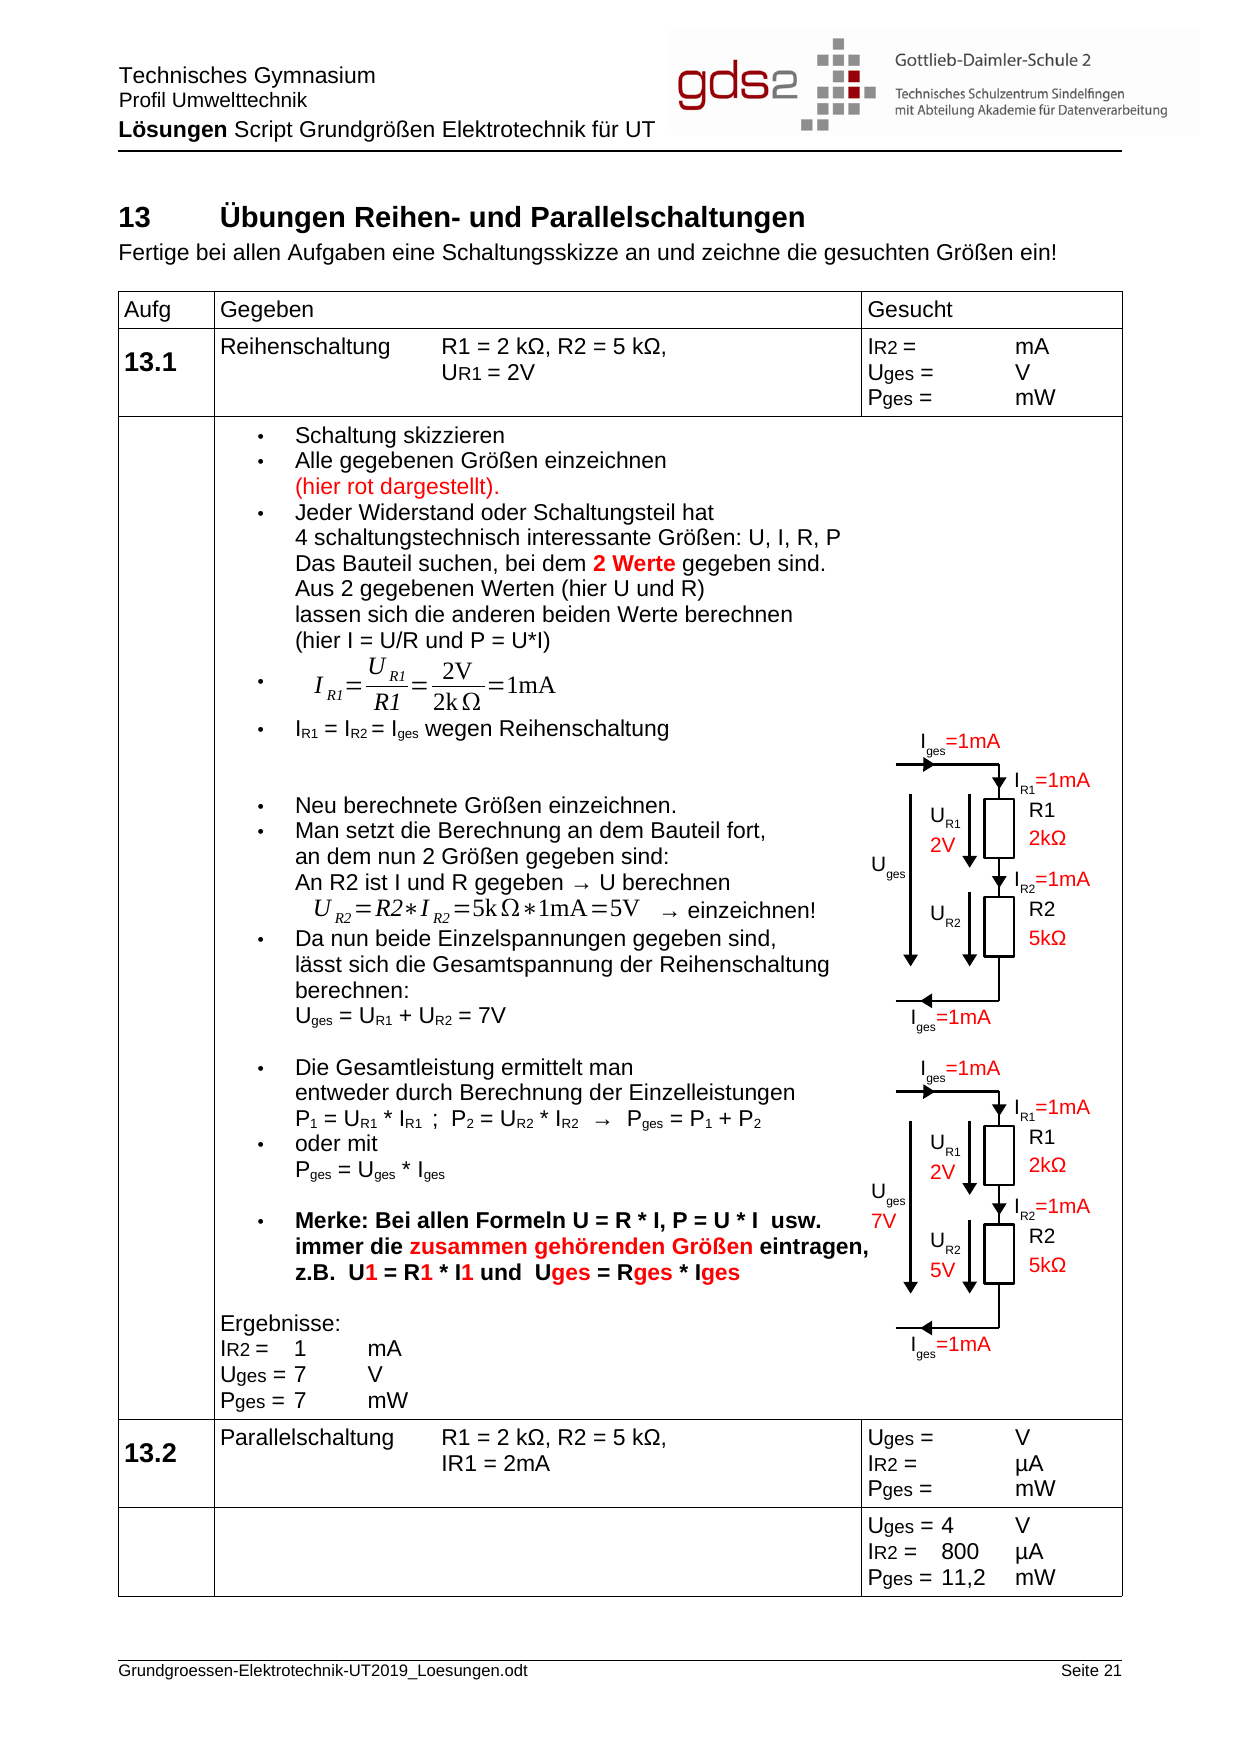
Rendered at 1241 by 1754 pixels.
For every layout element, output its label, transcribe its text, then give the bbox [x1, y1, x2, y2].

table_header Gegeben [215, 292, 861, 328]
table_cell IR2 = mA Uges = V Pges = mW [862, 329, 1122, 416]
table_cell Uges = V IR2 = µA Pges = mW [862, 1420, 1122, 1507]
table_cell [119, 1508, 214, 1596]
table_cell [119, 1420, 214, 1507]
table_cell Schaltung skizzieren Alle gegebenen Größen einzeichnen (hier rot dargestellt). Jeder Widerstand oder Schaltungsteil hat 4 schaltungstechnisch interessante Größen: U, I, R, P Das Bauteil suchen, bei dem 2 Werte gegeben sind. Aus 2 gegebenen Werten (hier U und R) lassen sich die anderen beiden Werte berechnen (hier I = U/R und P = U*I) IR1 = IR2 = Iges wegen Reihenschaltung Neu berechnete Größen einzeichnen. Man setzt die Berechnung an dem Bauteil fort, an dem nun 2 Größen gegeben sind: An R2 ist I und R gegeben → U berechnen → einzeichnen! Da nun beide Einzelspannungen gegeben sind, lässt sich die Gesamtspannung der Reihenschaltung berechnen: Uges = UR1 + UR2 = 7V Die Gesamtleistung ermittelt man entweder durch Berechnung der Einzelleistungen P1 = UR1 * IR1 ; P2 = UR2 * IR2 → Pges = P1 + P2 oder mit Pges = Uges * Iges Merke: Bei allen Formeln U = R * I, P = U * I usw. immer die zusammen gehörenden Größen eintragen, z.B. U1 = R1 * I1 und Uges = Rges * Iges Ergebnisse: IR2 = 1 mA Uges = 7 V Pges = 7 mW [215, 417, 1122, 1419]
picture [670, 28, 1201, 135]
table_cell [119, 417, 214, 1419]
subtitle Übungen Reihen- und Parallelschaltungen [118, 201, 1122, 233]
table_cell [215, 1508, 861, 1596]
table_cell Uges = 4 V IR2 = 800 µA Pges = 11,2 mW [862, 1508, 1122, 1596]
table_header Aufg [119, 292, 214, 328]
table_cell Parallelschaltung R1 = 2 kΩ, R2 = 5 kΩ, IR1 = 2mA [215, 1420, 861, 1507]
table_cell Reihenschaltung R1 = 2 kΩ, R2 = 5 kΩ, UR1 = 2V [215, 329, 861, 416]
table_header Gesucht [862, 292, 1122, 328]
text Fertige bei allen Aufgaben eine Schaltungsskizze an und zeichne die gesuchten Größen ein! [118, 239, 1122, 265]
table_cell [119, 329, 214, 416]
